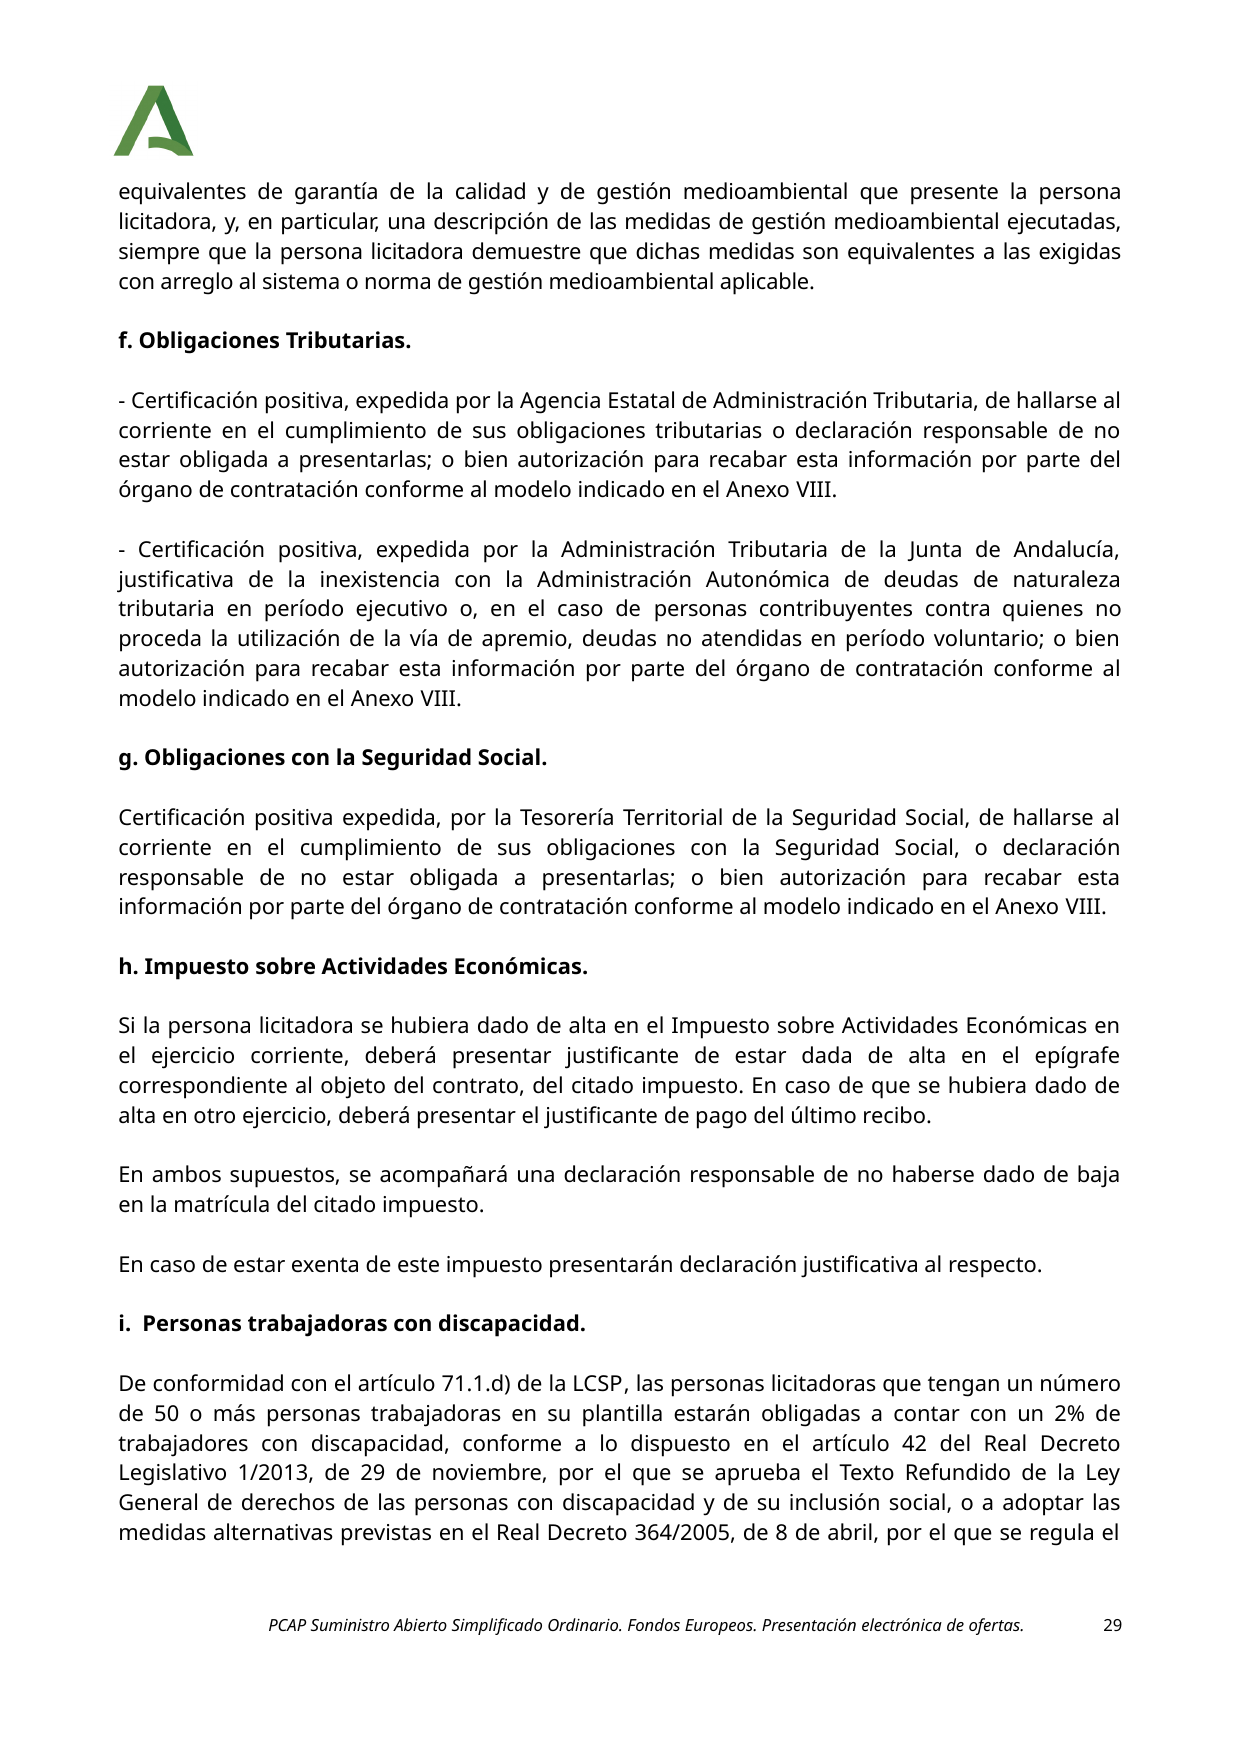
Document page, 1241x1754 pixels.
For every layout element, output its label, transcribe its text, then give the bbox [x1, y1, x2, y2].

text - Certificación positiva, expedida por la Administración Tributaria de la Junta de Andalucía, justificativa de la inexistencia con la Administración Autonómica de deudas de naturaleza tributaria en período ejecutivo o, en el caso de personas contribuyentes contra quienes no proceda la utilización de la vía de apremio, deudas no atendidas en período voluntario; o bien autorización para recabar esta información por parte del órgano de contratación conforme al modelo indicado en el Anexo VIII. [118, 534, 1122, 713]
text equivalentes de garantía de la calidad y de gestión medioambiental que presente la persona licitadora, y, en particular, una descripción de las medidas de gestión medioambiental ejecutadas, siempre que la persona licitadora demuestre que dichas medidas son equivalentes a las exigidas con arreglo al sistema o norma de gestión medioambiental aplicable. [118, 176, 1122, 296]
text Si la persona licitadora se hubiera dado de alta en el Impuesto sobre Actividades Económicas en el ejercicio corriente, deberá presentar justificante de estar dada de alta en el epígrafe correspondiente al objeto del contrato, del citado impuesto. En caso de que se hubiera dado de alta en otro ejercicio, deberá presentar el justificante de pago del último recibo. [118, 1011, 1122, 1130]
list De conformidad con el artículo 71.1.d) de la LCSP, las personas licitadoras que tengan un número de 50 o más personas trabajadoras en su plantilla estarán obligadas a contar con un 2% de trabajadores con discapacidad, conforme a lo dispuesto en el artículo 42 del Real Decreto Legislativo 1/2013, de 29 de noviembre, por el que se aprueba el Texto Refundido de la Ley General de derechos de las personas con discapacidad y de su inclusión social, o a adoptar las medidas alternativas previstas en el Real Decreto 364/2005, de 8 de abril, por el que se regula el [118, 1368, 1122, 1547]
text En ambos supuestos, se acompañará una declaración responsable de no haberse dado de baja en la matrícula del citado impuesto. [118, 1159, 1122, 1219]
text f. Obligaciones Tributarias. [118, 325, 1122, 355]
text - Certificación positiva, expedida por la Agencia Estatal de Administración Tributaria, de hallarse al corriente en el cumplimiento de sus obligaciones tributarias o declaración responsable de no estar obligada a presentarlas; o bien autorización para recabar esta información por parte del órgano de contratación conforme al modelo indicado en el Anexo VIII. [118, 385, 1122, 504]
text En caso de estar exenta de este impuesto presentarán declaración justificativa al respecto. [118, 1249, 1122, 1279]
text Certificación positiva expedida, por la Tesorería Territorial de la Seguridad Social, de hallarse al corriente en el cumplimiento de sus obligaciones con la Seguridad Social, o declaración responsable de no estar obligada a presentarlas; o bien autorización para recabar esta información por parte del órgano de contratación conforme al modelo indicado en el Anexo VIII. [118, 802, 1122, 921]
text i. Personas trabajadoras con discapacidad. [118, 1308, 1122, 1338]
picture [109, 81, 198, 160]
text h. Impuesto sobre Actividades Económicas. [118, 951, 1122, 981]
text g. Obligaciones con la Seguridad Social. [118, 742, 1122, 772]
